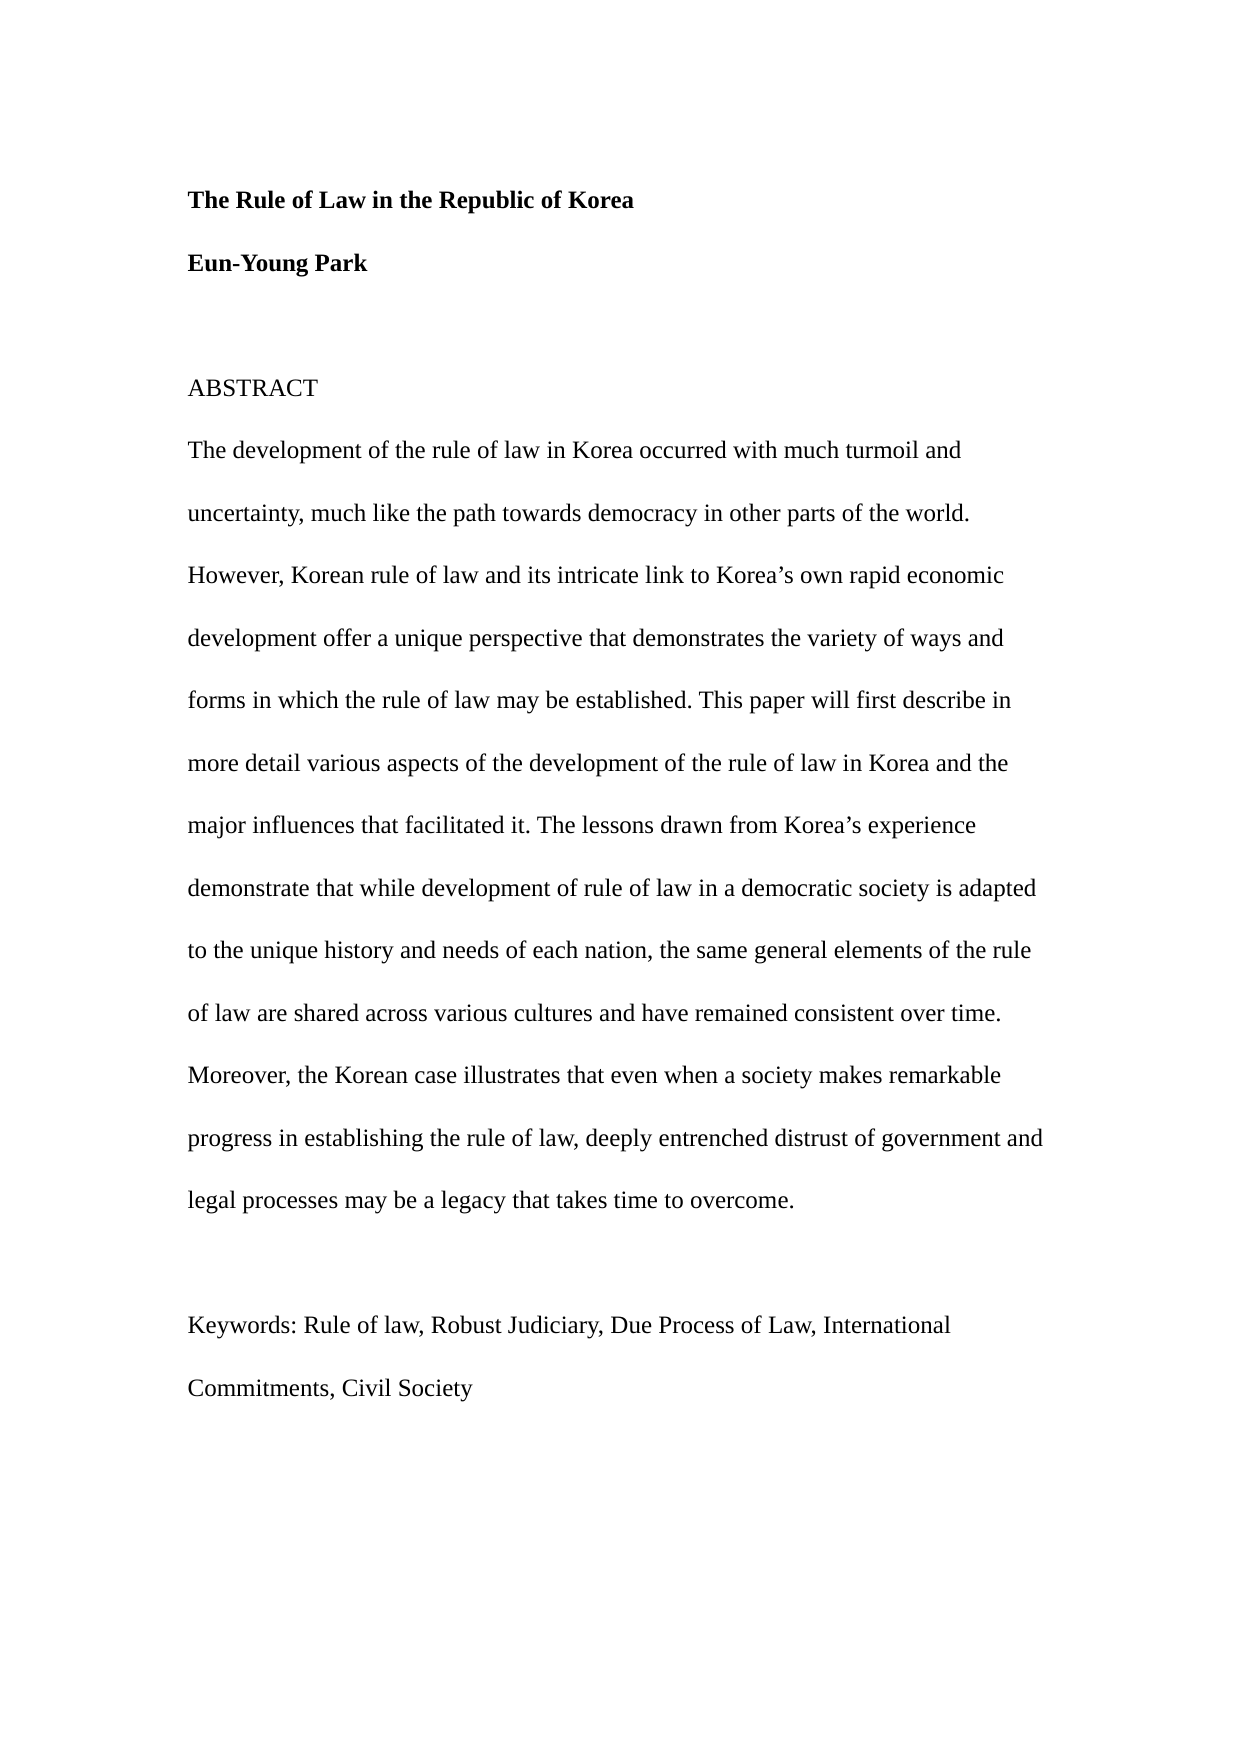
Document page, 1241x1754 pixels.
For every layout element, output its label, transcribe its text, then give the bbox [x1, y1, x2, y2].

text The Rule of Law in the Republic of Korea Eun-Young Park ABSTRACT The development of the rule of law in Korea occurred with much turmoil and uncertainty, much like the path towards democracy in other parts of the world. However, Korean rule of law and its intricate link to Korea’s own rapid economic development offer a unique perspective that demonstrates the variety of ways and forms in which the rule of law may be established. This paper will first describe in more detail various aspects of the development of the rule of law in Korea and the major influences that facilitated it. The lessons drawn from Korea’s experience demonstrate that while development of rule of law in a democratic society is adapted to the unique history and needs of each nation, the same general elements of the rule of law are shared across various cultures and have remained consistent over time. Moreover, the Korean case illustrates that even when a society makes remarkable progress in establishing the rule of law, deeply entrenched distrust of government and legal processes may be a legacy that takes time to overcome. Keywords: Rule of law, Robust Judiciary, Due Process of Law, International Commitments, Civil Society [187, 158, 1053, 1408]
